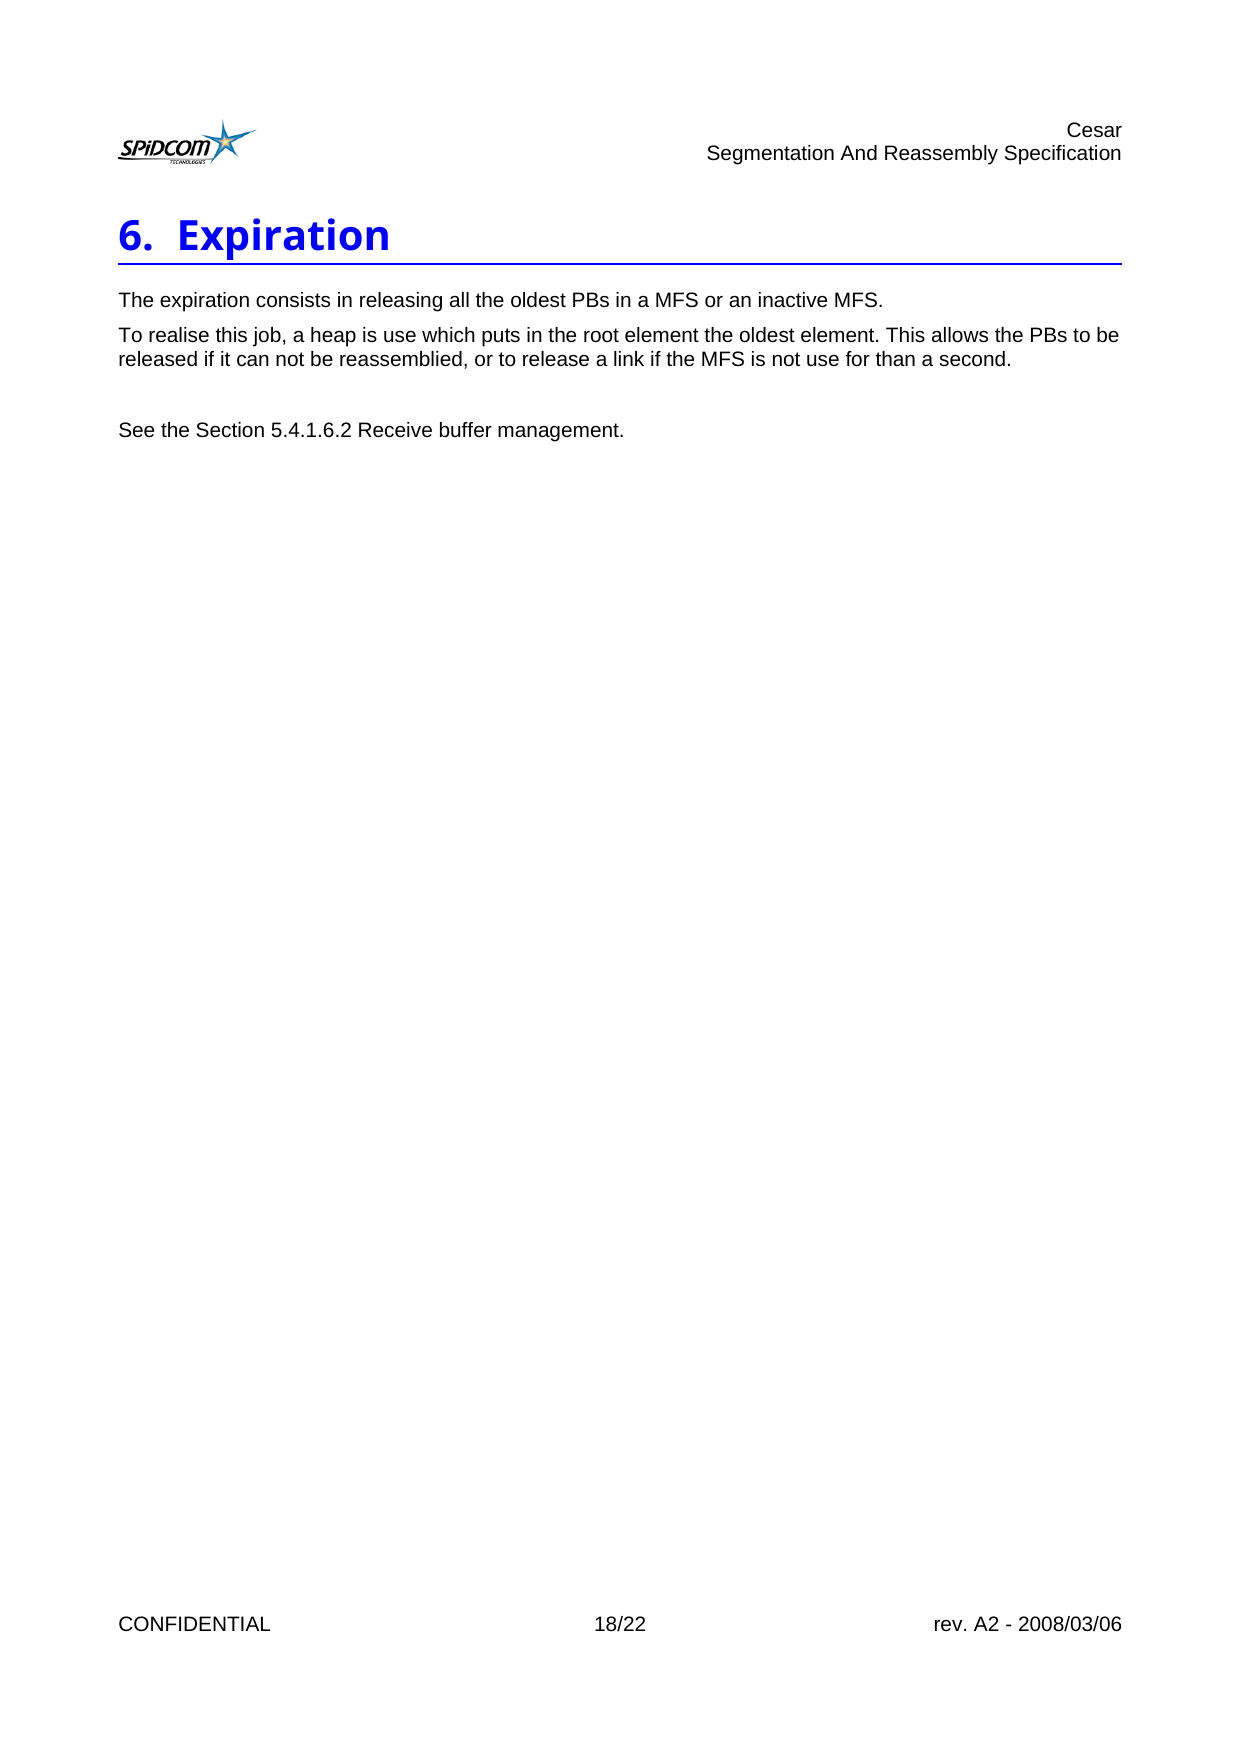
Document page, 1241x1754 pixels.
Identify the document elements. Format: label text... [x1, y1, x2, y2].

text See the Section 5.4.1.6.2 Receive buffer management. [118, 419, 1122, 442]
text To realise this job, a heap is use which puts in the root element the oldest element. This allows the PBs to be released if it can not be reassemblied, or to release a link if the MFS is not use for than a second. [118, 324, 1122, 371]
picture [117, 118, 258, 165]
text The expiration consists in releasing all the oldest PBs in a MFS or an inactive MFS. [118, 288, 1122, 312]
subtitle Expiration [118, 206, 1122, 263]
